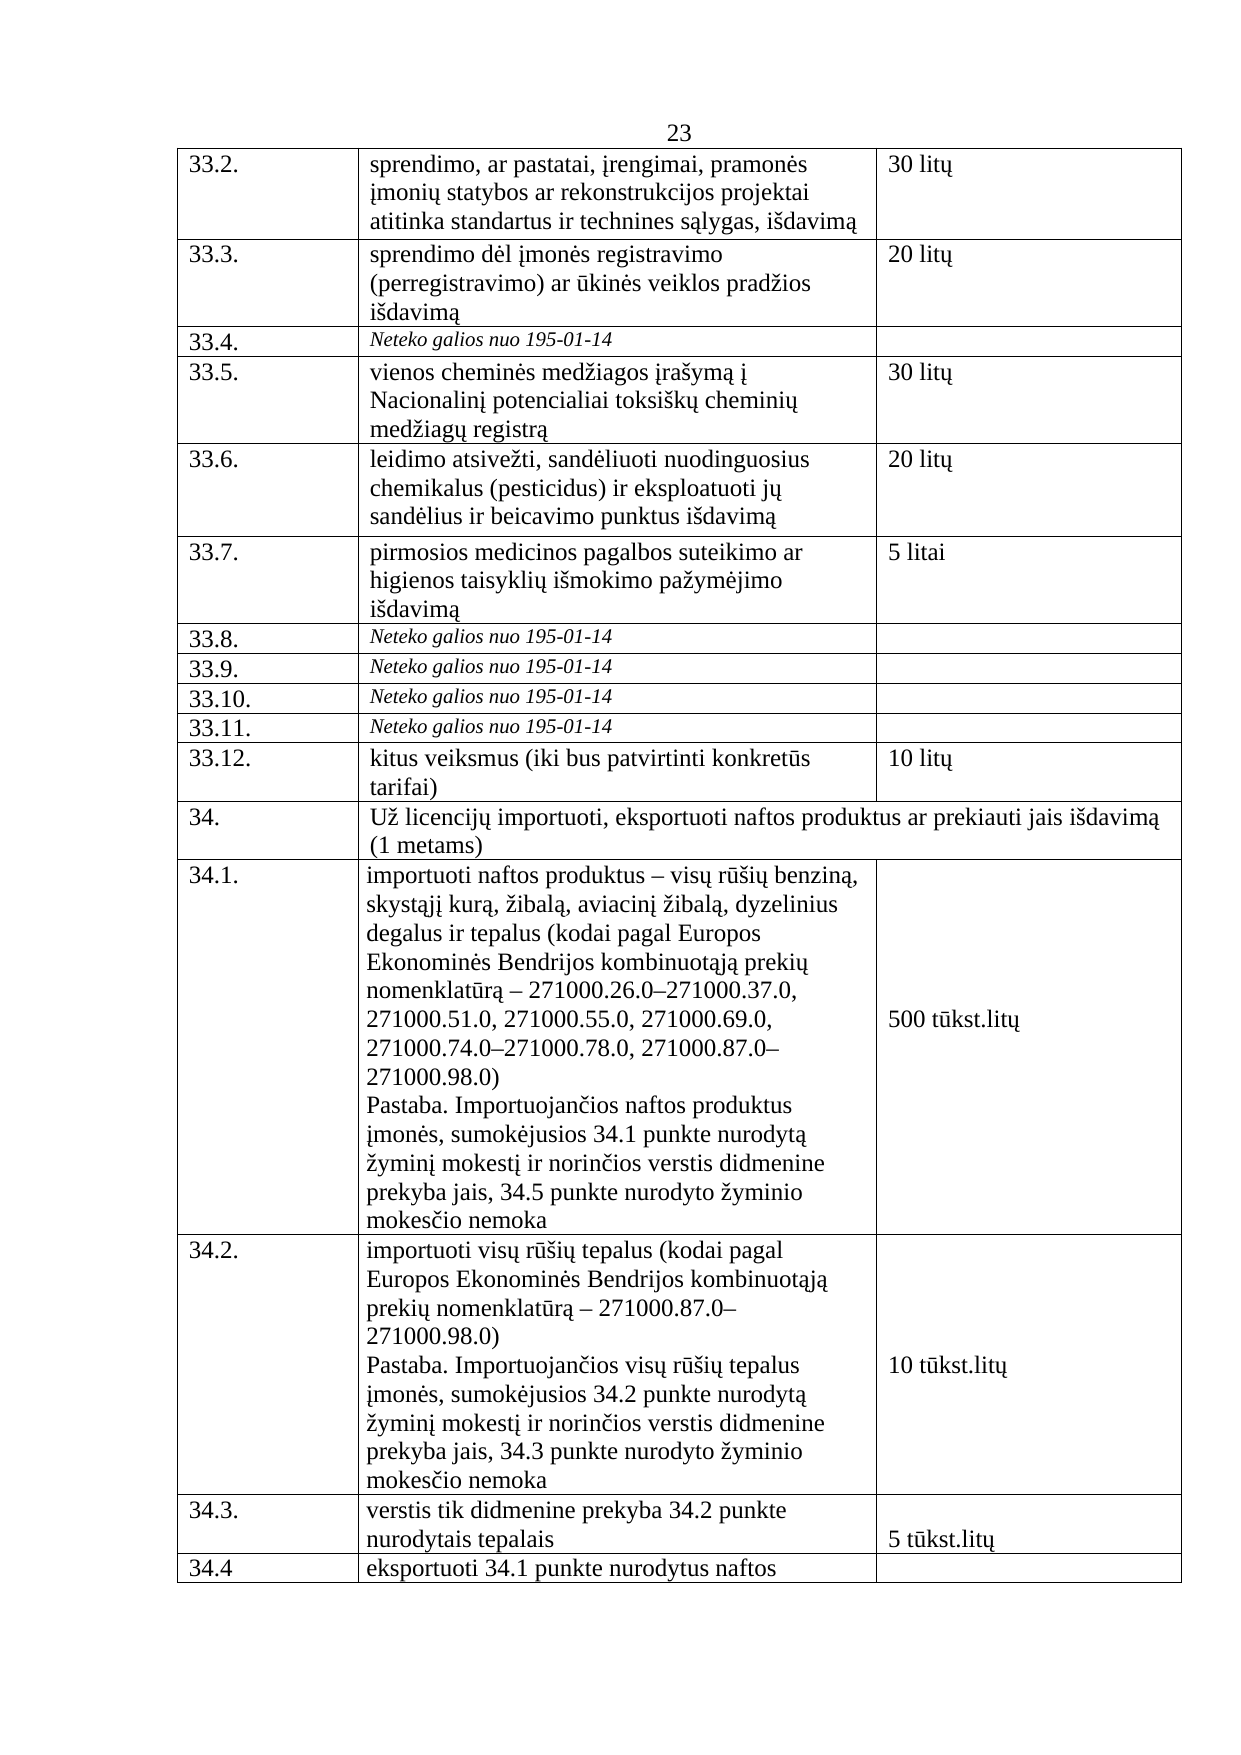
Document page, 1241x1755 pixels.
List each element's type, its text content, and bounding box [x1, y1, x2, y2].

table_cell 5 litai [877, 537, 1181, 623]
table_cell Neteko galios nuo 195-01-14 [359, 327, 876, 356]
table_cell [877, 714, 1181, 742]
table_cell 30 litų [877, 149, 1181, 238]
table_cell 33.3. [178, 240, 358, 326]
table_cell 10 tūkst.litų [877, 1235, 1181, 1494]
table_cell leidimo atsivežti, sandėliuoti nuodinguosius chemikalus (pesticidus) ir eksploatuoti jų sandėlius ir beicavimo punktus išdavimą [359, 444, 876, 536]
table_cell pirmosios medicinos pagalbos suteikimo ar higienos taisyklių išmokimo pažymėjimo išdavimą [359, 537, 876, 623]
table_cell eksportuoti 34.1 punkte nurodytus naftos [359, 1554, 876, 1582]
table_cell 30 litų [877, 357, 1181, 443]
table_cell [877, 327, 1181, 356]
table_cell 33.11. [178, 714, 358, 742]
table_cell importuoti visų rūšių tepalus (kodai pagal Europos Ekonominės Bendrijos kombinuotąją prekių nomenklatūrą – 271000.87.0–271000.98.0) Pastaba. Importuojančios visų rūšių tepalus įmonės, sumokėjusios 34.2 punkte nurodytą žyminį mokestį ir norinčios verstis didmenine prekyba jais, 34.3 punkte nurodyto žyminio mokesčio nemoka [359, 1235, 876, 1494]
table_cell Neteko galios nuo 195-01-14 [359, 714, 876, 742]
table_cell verstis tik didmenine prekyba 34.2 punkte nurodytais tepalais [359, 1495, 876, 1552]
table_cell kitus veiksmus (iki bus patvirtinti konkretūs tarifai) [359, 743, 876, 801]
table_cell 33.9. [178, 654, 358, 683]
table_cell 33.5. [178, 357, 358, 443]
table_cell sprendimo dėl įmonės registravimo (perregistravimo) ar ūkinės veiklos pradžios išdavimą [359, 240, 876, 326]
table_cell Neteko galios nuo 195-01-14 [359, 654, 876, 683]
table_cell 33.7. [178, 537, 358, 623]
table_cell [877, 624, 1181, 653]
table_cell 34.1. [178, 860, 358, 1234]
table_cell 20 litų [877, 240, 1181, 326]
table_cell vienos cheminės medžiagos įrašymą į Nacionalinį potencialiai toksiškų cheminių medžiagų registrą [359, 357, 876, 443]
table_cell [877, 1554, 1181, 1582]
table_cell 10 litų [877, 743, 1181, 801]
table_cell 33.12. [178, 743, 358, 801]
table_cell 33.4. [178, 327, 358, 356]
table_cell 33.6. [178, 444, 358, 536]
table_cell [877, 684, 1181, 712]
table_cell importuoti naftos produktus – visų rūšių benziną, skystąjį kurą, žibalą, aviacinį žibalą, dyzelinius degalus ir tepalus (kodai pagal Europos Ekonominės Bendrijos kombinuotąją prekių nomenklatūrą – 271000.26.0–271000.37.0, 271000.51.0, 271000.55.0, 271000.69.0, 271000.74.0–271000.78.0, 271000.87.0–271000.98.0) Pastaba. Importuojančios naftos produktus įmonės, sumokėjusios 34.1 punkte nurodytą žyminį mokestį ir norinčios verstis didmenine prekyba jais, 34.5 punkte nurodyto žyminio mokesčio nemoka [359, 860, 876, 1234]
table_cell 20 litų [877, 444, 1181, 536]
table_cell 500 tūkst.litų [877, 860, 1181, 1234]
table_cell 34.3. [178, 1495, 358, 1552]
table_cell 34.4 [178, 1554, 358, 1582]
table_cell Neteko galios nuo 195-01-14 [359, 624, 876, 653]
table_cell Už licencijų importuoti, eksportuoti naftos produktus ar prekiauti jais išdavimą (1 metams) [359, 802, 1181, 859]
table_cell 33.10. [178, 684, 358, 712]
table_cell Neteko galios nuo 195-01-14 [359, 684, 876, 712]
table_cell [877, 654, 1181, 683]
table_cell 33.2. [178, 149, 358, 238]
table_cell 33.8. [178, 624, 358, 653]
table_cell 34. [178, 802, 358, 859]
table_cell 34.2. [178, 1235, 358, 1494]
table_cell sprendimo, ar pastatai, įrengimai, pramonės įmonių statybos ar rekonstrukcijos projektai atitinka standartus ir technines sąlygas, išdavimą [359, 149, 876, 238]
table_cell 5 tūkst.litų [877, 1495, 1181, 1552]
